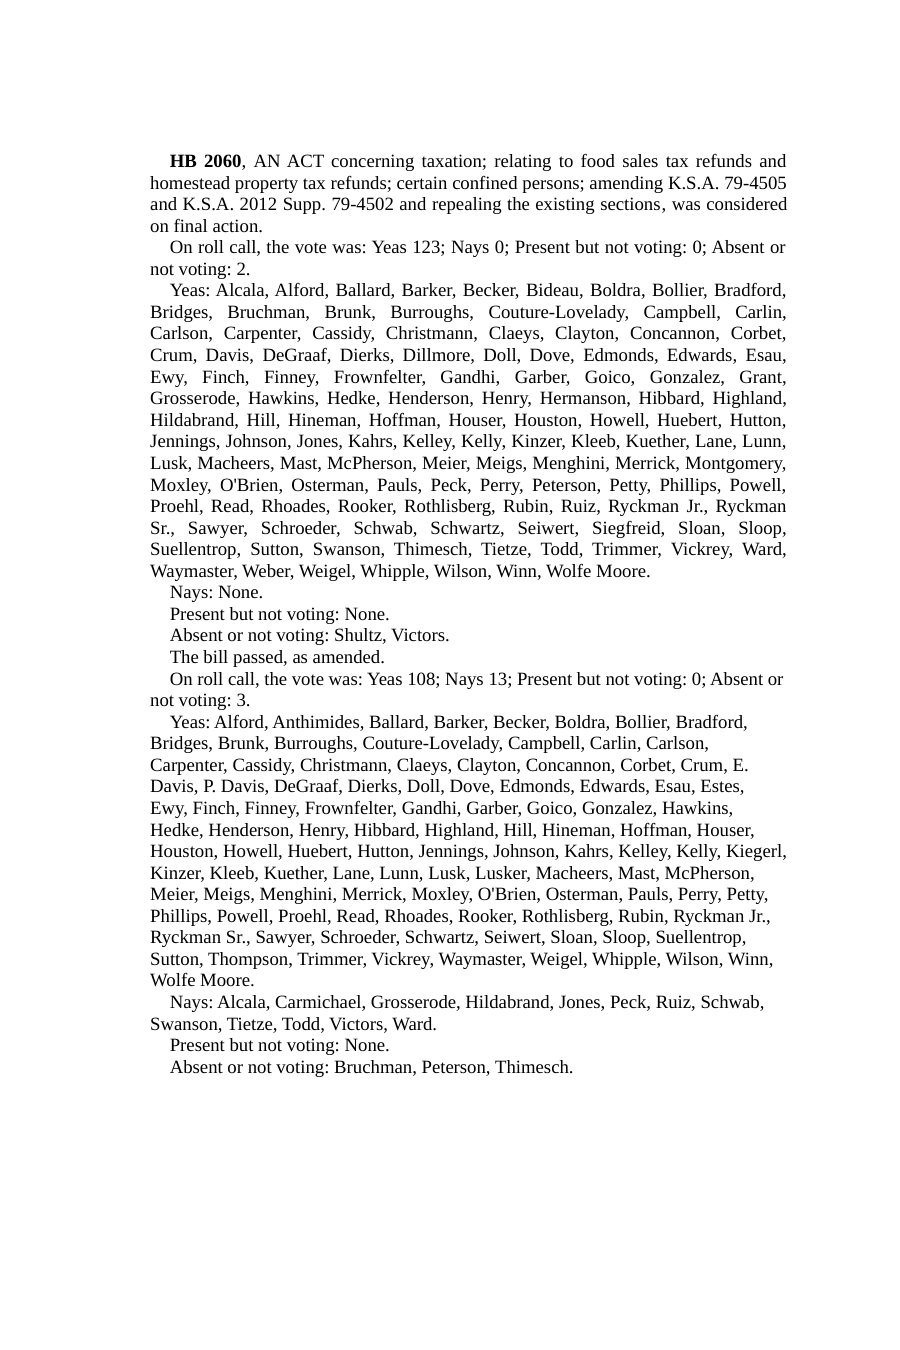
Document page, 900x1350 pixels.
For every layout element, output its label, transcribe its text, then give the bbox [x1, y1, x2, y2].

text Yeas: Alcala, Alford, Ballard, Barker, Becker, Bideau, Boldra, Bollier, Bradford, Bridges, Bruchman, Brunk, Burroughs, Couture-Lovelady, Campbell, Carlin, Carlson, Carpenter, Cassidy, Christmann, Claeys, Clayton, Concannon, Corbet, Crum, Davis, DeGraaf, Dierks, Dillmore, Doll, Dove, Edmonds, Edwards, Esau, Ewy, Finch, Finney, Frownfelter, Gandhi, Garber, Goico, Gonzalez, Grant, Grosserode, Hawkins, Hedke, Henderson, Henry, Hermanson, Hibbard, Highland, Hildabrand, Hill, Hineman, Hoffman, Houser, Houston, Howell, Huebert, Hutton, Jennings, Johnson, Jones, Kahrs, Kelley, Kelly, Kinzer, Kleeb, Kuether, Lane, Lunn, Lusk, Macheers, Mast, McPherson, Meier, Meigs, Menghini, Merrick, Montgomery, Moxley, O'Brien, Osterman, Pauls, Peck, Perry, Peterson, Petty, Phillips, Powell, Proehl, Read, Rhoades, Rooker, Rothlisberg, Rubin, Ruiz, Ryckman Jr., Ryckman Sr., Sawyer, Schroeder, Schwab, Schwartz, Seiwert, Siegfreid, Sloan, Sloop, Suellentrop, Sutton, Swanson, Thimesch, Tietze, Todd, Trimmer, Vickrey, Ward, Waymaster, Weber, Weigel, Whipple, Wilson, Winn, Wolfe Moore. [150, 279, 787, 581]
text Nays: None. [150, 581, 787, 603]
text The bill passed, as amended. [150, 646, 787, 667]
text Present but not voting: None. [150, 603, 787, 624]
text Present but not voting: None. [150, 1034, 787, 1056]
text On roll call, the vote was: Yeas 123; Nays 0; Present but not voting: 0; Absent or not voting: 2. [150, 236, 787, 279]
text HB 2060, AN ACT concerning taxation; relating to food sales tax refunds and homestead property tax refunds; certain confined persons; amending K.S.A. 79-4505 and K.S.A. 2012 Supp. 79-4502 and repealing the existing sections, was considered on final action. [150, 150, 787, 236]
text Absent or not voting: Bruchman, Peterson, Thimesch. [150, 1056, 787, 1077]
text Nays: Alcala, Carmichael, Grosserode, Hildabrand, Jones, Peck, Ruiz, Schwab, Swanson, Tietze, Todd, Victors, Ward. [150, 991, 787, 1034]
text Absent or not voting: Shultz, Victors. [150, 624, 787, 646]
text Yeas: Alford, Anthimides, Ballard, Barker, Becker, Boldra, Bollier, Bradford, Bridges, Brunk, Burroughs, Couture-Lovelady, Campbell, Carlin, Carlson, Carpenter, Cassidy, Christmann, Claeys, Clayton, Concannon, Corbet, Crum, E. Davis, P. Davis, DeGraaf, Dierks, Doll, Dove, Edmonds, Edwards, Esau, Estes, Ewy, Finch, Finney, Frownfelter, Gandhi, Garber, Goico, Gonzalez, Hawkins, Hedke, Henderson, Henry, Hibbard, Highland, Hill, Hineman, Hoffman, Houser, Houston, Howell, Huebert, Hutton, Jennings, Johnson, Kahrs, Kelley, Kelly, Kiegerl, Kinzer, Kleeb, Kuether, Lane, Lunn, Lusk, Lusker, Macheers, Mast, McPherson, Meier, Meigs, Menghini, Merrick, Moxley, O'Brien, Osterman, Pauls, Perry, Petty, Phillips, Powell, Proehl, Read, Rhoades, Rooker, Rothlisberg, Rubin, Ryckman Jr., Ryckman Sr., Sawyer, Schroeder, Schwartz, Seiwert, Sloan, Sloop, Suellentrop, Sutton, Thompson, Trimmer, Vickrey, Waymaster, Weigel, Whipple, Wilson, Winn, Wolfe Moore. [150, 711, 787, 991]
text On roll call, the vote was: Yeas 108; Nays 13; Present but not voting: 0; Absent or not voting: 3. [150, 667, 787, 711]
